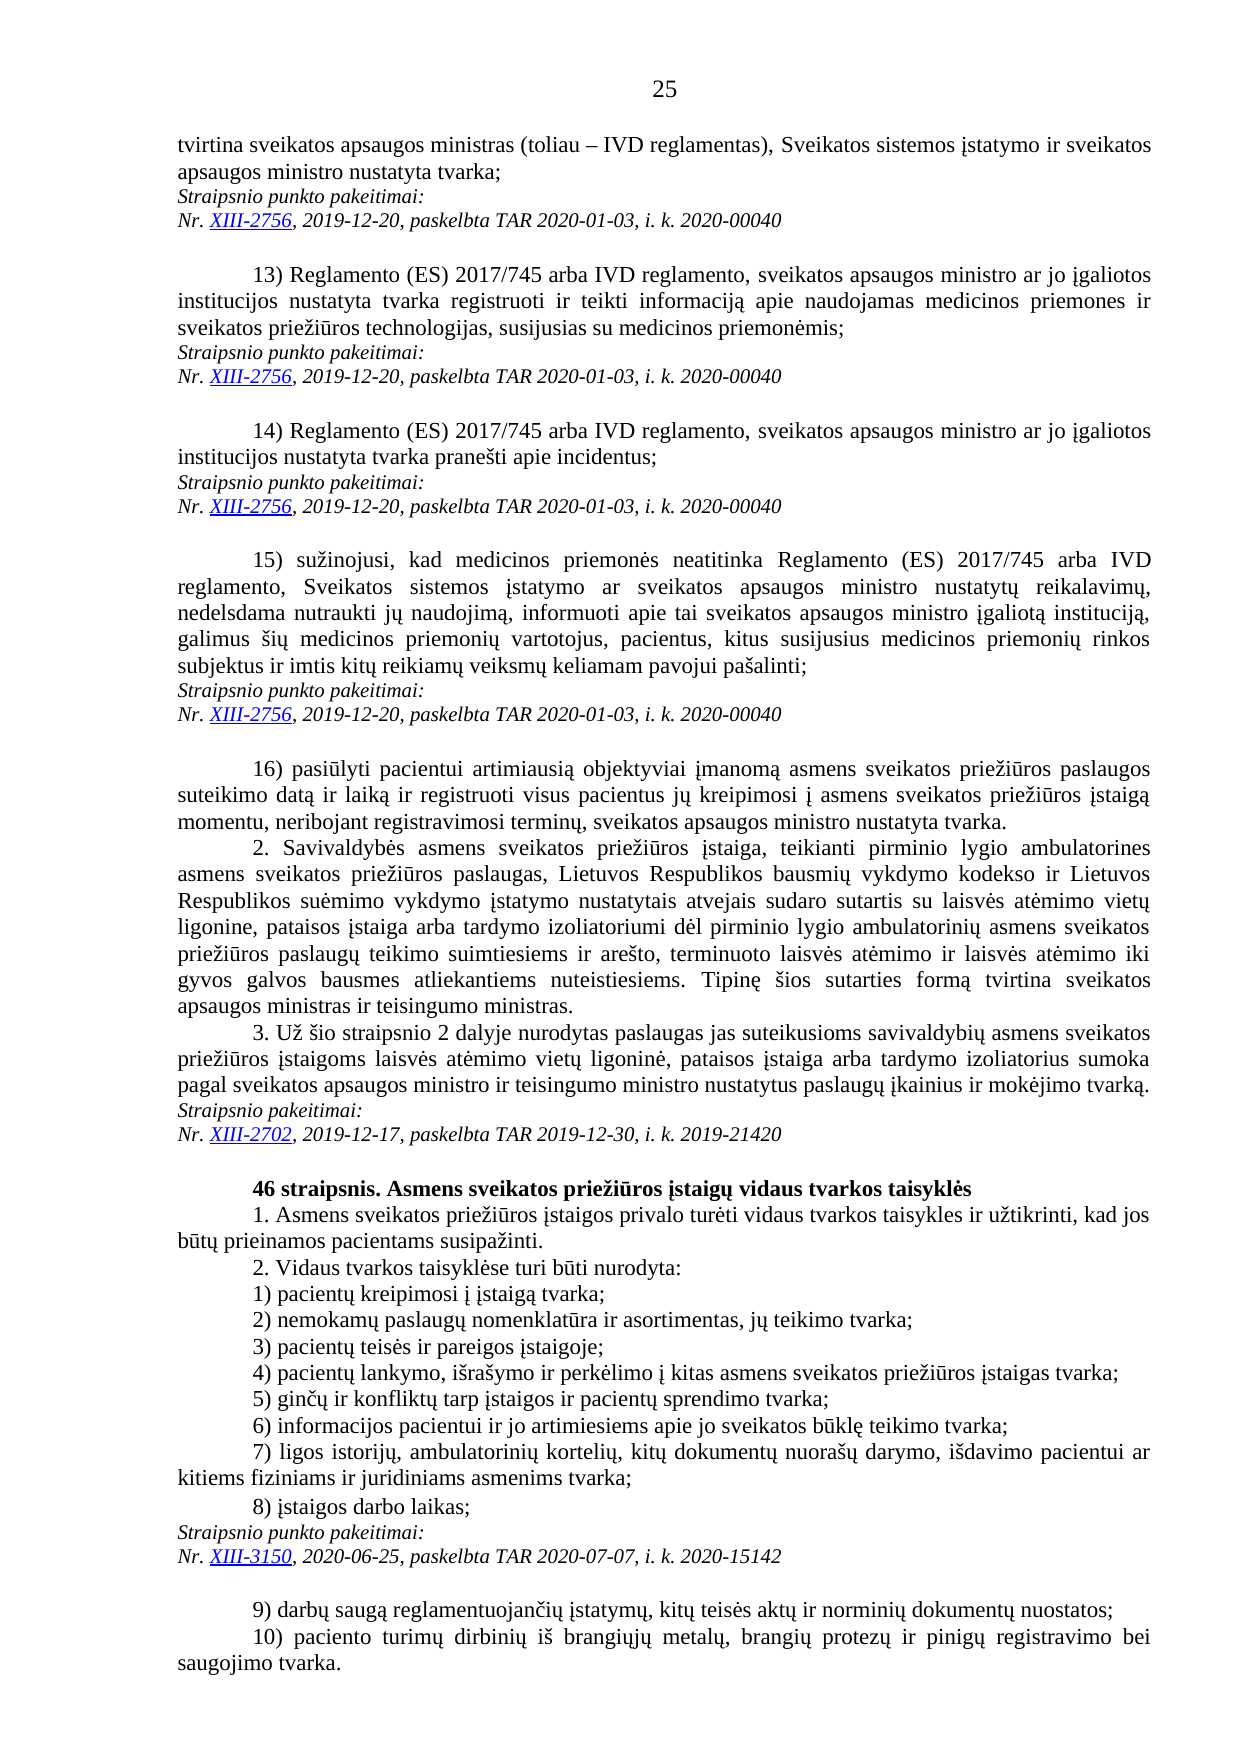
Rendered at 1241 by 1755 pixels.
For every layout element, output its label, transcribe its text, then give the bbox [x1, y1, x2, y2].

text 7) ligos istorijų, ambulatorinių kortelių, kitų dokumentų nuorašų darymo, išdavimo pacientui ar kitiems fiziniams ir juridiniams asmenims tvarka; [177, 1438, 1152, 1491]
text Nr. XIII-2756, 2019-12-20, paskelbta TAR 2020-01-03, i. k. 2020-00040 [177, 364, 1152, 388]
text 2) nemokamų paslaugų nomenklatūra ir asortimentas, jų teikimo tvarka; [177, 1306, 1152, 1333]
text 10) paciento turimų dirbinių iš brangiųjų metalų, brangių protezų ir pinigų registravimo bei saugojimo tvarka. [177, 1623, 1152, 1676]
text Straipsnio punkto pakeitimai: [177, 678, 1152, 702]
text 8) įstaigos darbo laikas; [177, 1491, 1152, 1519]
text 3. Už šio straipsnio 2 dalyje nurodytas paslaugas jas suteikusioms savivaldybių asmens sveikatos priežiūros įstaigoms laisvės atėmimo vietų ligoninė, pataisos įstaiga arba tardymo izoliatorius sumoka pagal sveikatos apsaugos ministro ir teisingumo ministro nustatytus paslaugų įkainius ir mokėjimo tvarką. [177, 1019, 1152, 1098]
text 4) pacientų lankymo, išrašymo ir perkėlimo į kitas asmens sveikatos priežiūros įstaigas tvarka; [177, 1359, 1152, 1385]
text Nr. XIII-3150, 2020-06-25, paskelbta TAR 2020-07-07, i. k. 2020-15142 [177, 1544, 1152, 1568]
text 2. Savivaldybės asmens sveikatos priežiūros įstaiga, teikianti pirminio lygio ambulatorines asmens sveikatos priežiūros paslaugas, Lietuvos Respublikos bausmių vykdymo kodekso ir Lietuvos Respublikos suėmimo vykdymo įstatymo nustatytais atvejais sudaro sutartis su laisvės atėmimo vietų ligonine, pataisos įstaiga arba tardymo izoliatoriumi dėl pirminio lygio ambulatorinių asmens sveikatos priežiūros paslaugų teikimo suimtiesiems ir arešto, terminuoto laisvės atėmimo ir laisvės atėmimo iki gyvos galvos bausmes atliekantiems nuteistiesiems. Tipinę šios sutarties formą tvirtina sveikatos apsaugos ministras ir teisingumo ministras. [177, 834, 1152, 1019]
text Nr. XIII-2756, 2019-12-20, paskelbta TAR 2020-01-03, i. k. 2020-00040 [177, 702, 1152, 726]
text Straipsnio punkto pakeitimai: [177, 184, 1152, 208]
text Straipsnio punkto pakeitimai: [177, 340, 1152, 364]
text 9) darbų saugą reglamentuojančių įstatymų, kitų teisės aktų ir norminių dokumentų nuostatos; [177, 1596, 1152, 1623]
text 5) ginčų ir konfliktų tarp įstaigos ir pacientų sprendimo tvarka; [177, 1385, 1152, 1412]
text 16) pasiūlyti pacientui artimiausią objektyviai įmanomą asmens sveikatos priežiūros paslaugos suteikimo datą ir laiką ir registruoti visus pacientus jų kreipimosi į asmens sveikatos priežiūros įstaigą momentu, neribojant registravimosi terminų, sveikatos apsaugos ministro nustatyta tvarka. [177, 755, 1152, 834]
text Nr. XIII-2756, 2019-12-20, paskelbta TAR 2020-01-03, i. k. 2020-00040 [177, 494, 1152, 518]
text 1. Asmens sveikatos priežiūros įstaigos privalo turėti vidaus tvarkos taisykles ir užtikrinti, kad jos būtų prieinamos pacientams susipažinti. [177, 1201, 1152, 1254]
text 1) pacientų kreipimosi į įstaigą tvarka; [177, 1280, 1152, 1306]
text Straipsnio punkto pakeitimai: [177, 469, 1152, 494]
text 14) Reglamento (ES) 2017/745 arba IVD reglamento, sveikatos apsaugos ministro ar jo įgaliotos institucijos nustatyta tvarka pranešti apie incidentus; [177, 417, 1152, 469]
text 46 straipsnis. Asmens sveikatos priežiūros įstaigų vidaus tvarkos taisyklės [177, 1174, 1152, 1201]
text 13) Reglamento (ES) 2017/745 arba IVD reglamento, sveikatos apsaugos ministro ar jo įgaliotos institucijos nustatyta tvarka registruoti ir teikti informaciją apie naudojamas medicinos priemones ir sveikatos priežiūros technologijas, susijusias su medicinos priemonėmis; [177, 261, 1152, 340]
text Nr. XIII-2756, 2019-12-20, paskelbta TAR 2020-01-03, i. k. 2020-00040 [177, 208, 1152, 232]
text tvirtina sveikatos apsaugos ministras (toliau – IVD reglamentas), Sveikatos sistemos įstatymo ir sveikatos apsaugos ministro nustatyta tvarka; [177, 131, 1152, 184]
text 15) sužinojusi, kad medicinos priemonės neatitinka Reglamento (ES) 2017/745 arba IVD reglamento, Sveikatos sistemos įstatymo ar sveikatos apsaugos ministro nustatytų reikalavimų, nedelsdama nutraukti jų naudojimą, informuoti apie tai sveikatos apsaugos ministro įgaliotą instituciją, galimus šių medicinos priemonių vartotojus, pacientus, kitus susijusius medicinos priemonių rinkos subjektus ir imtis kitų reikiamų veiksmų keliamam pavojui pašalinti; [177, 546, 1152, 678]
text 3) pacientų teisės ir pareigos įstaigoje; [177, 1333, 1152, 1359]
text Straipsnio pakeitimai: [177, 1098, 1152, 1122]
text 6) informacijos pacientui ir jo artimiesiems apie jo sveikatos būklę teikimo tvarka; [177, 1412, 1152, 1438]
text Straipsnio punkto pakeitimai: [177, 1519, 1152, 1544]
text Nr. XIII-2702, 2019-12-17, paskelbta TAR 2019-12-30, i. k. 2019-21420 [177, 1122, 1152, 1146]
text 2. Vidaus tvarkos taisyklėse turi būti nurodyta: [177, 1254, 1152, 1280]
